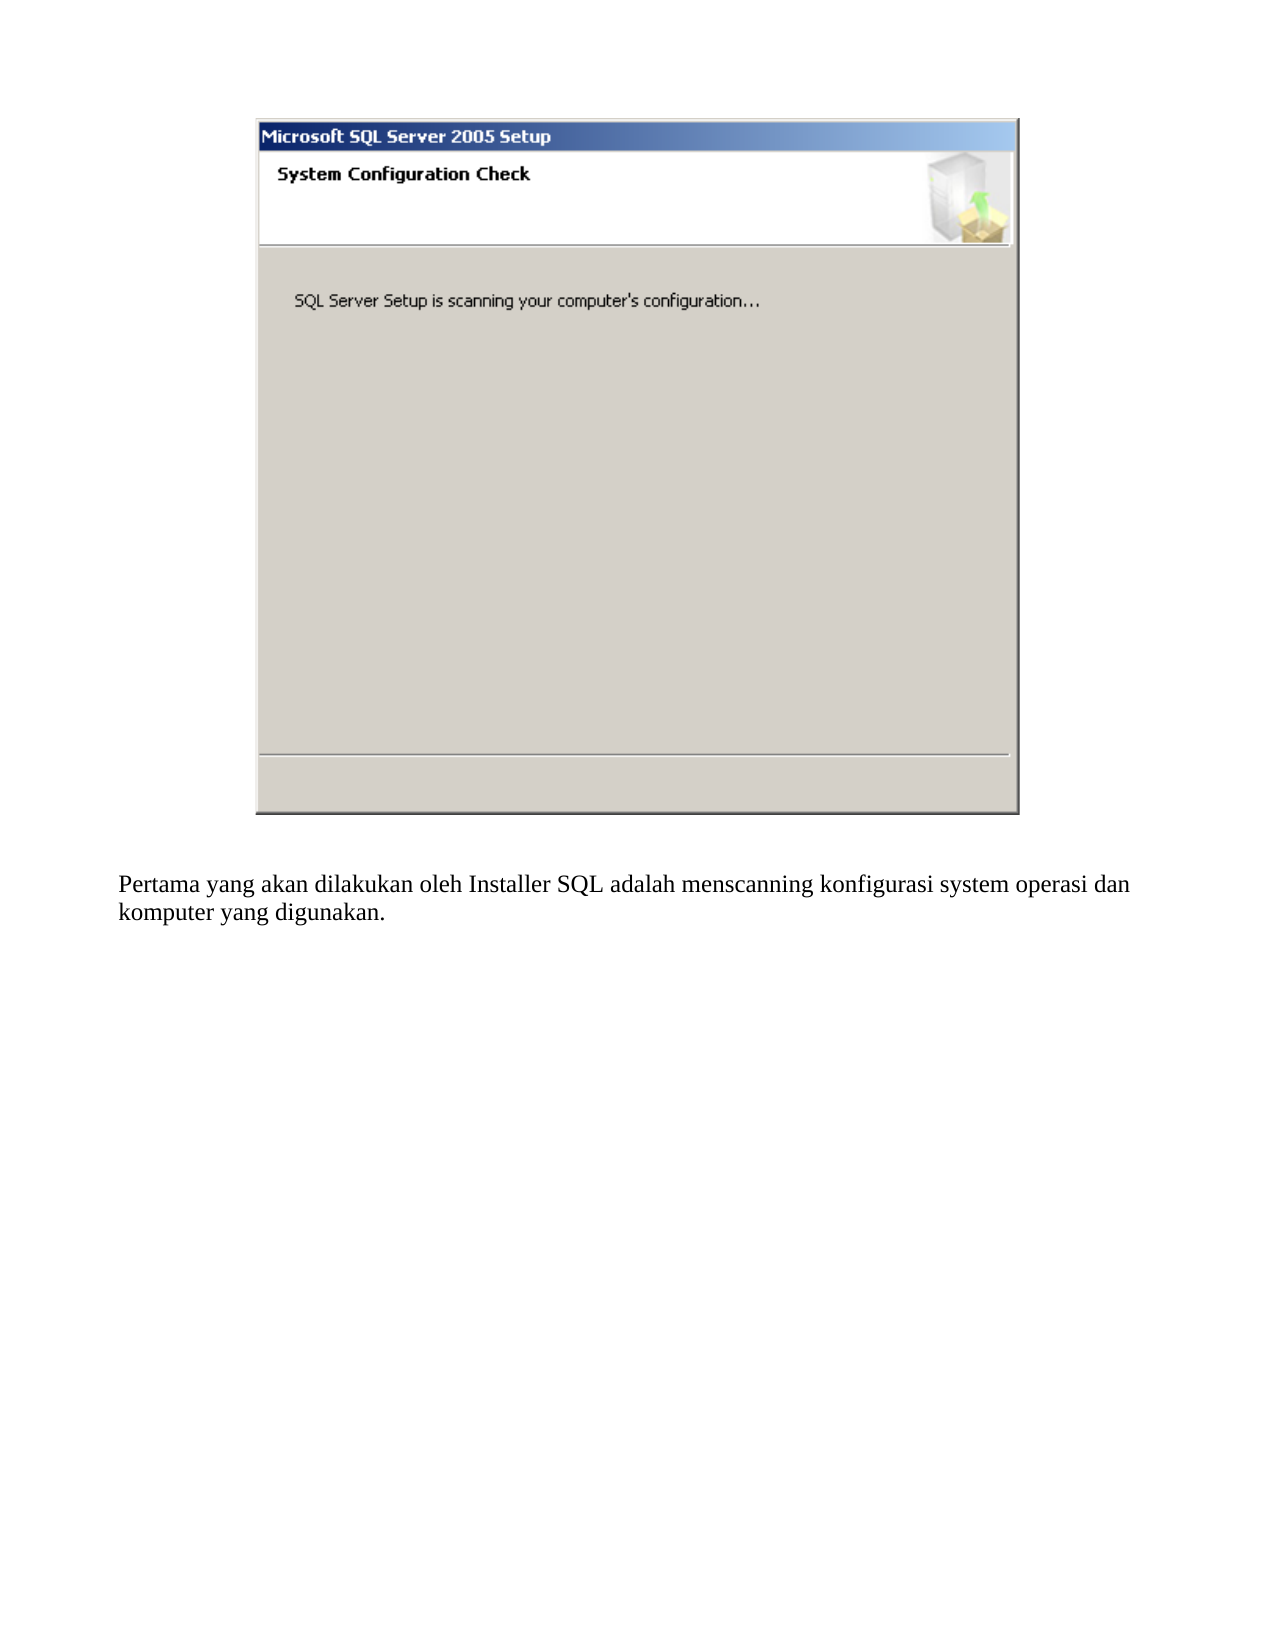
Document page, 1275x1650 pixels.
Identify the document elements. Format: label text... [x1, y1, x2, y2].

picture [255, 118, 1020, 815]
text Pertama yang akan dilakukan oleh Installer SQL adalah menscanning konfigurasi system operasi dan komputer yang digunakan. [118, 870, 1157, 926]
